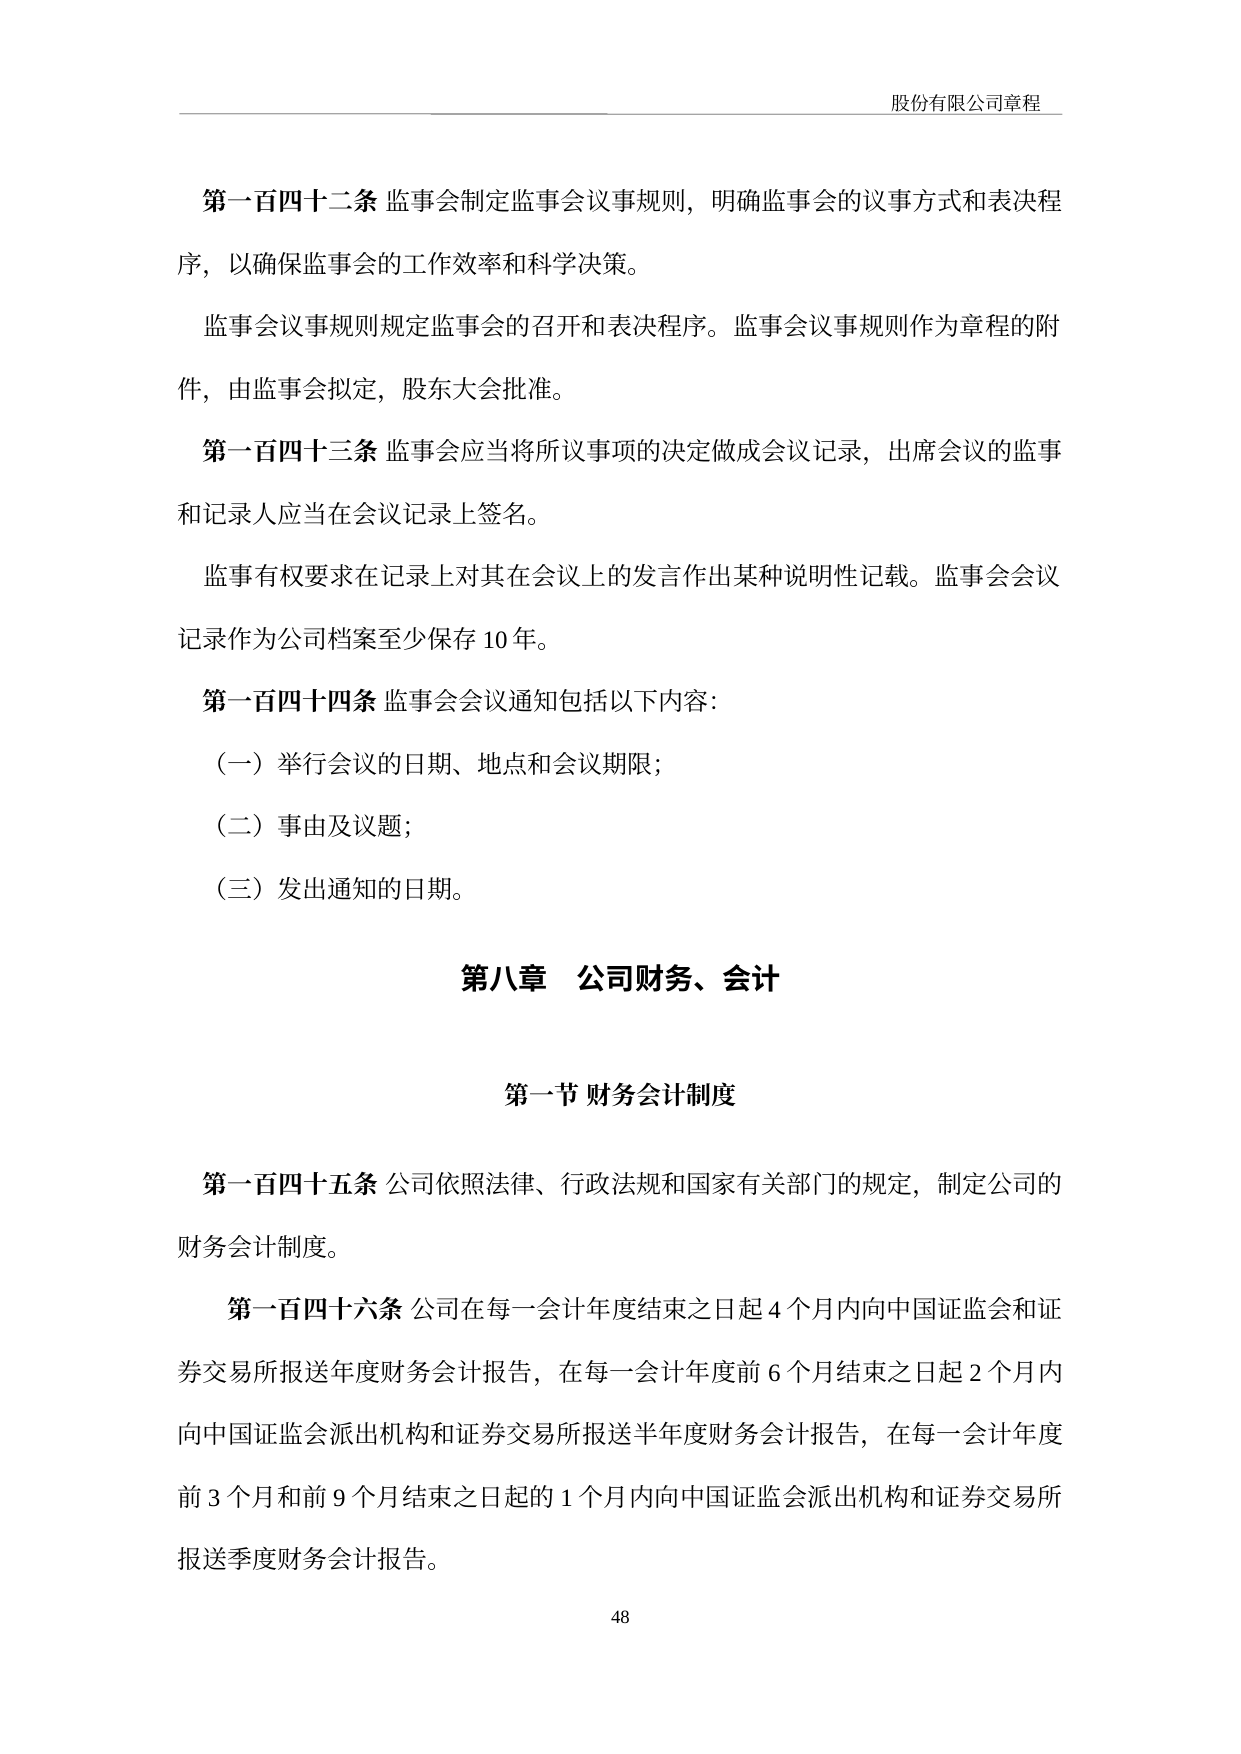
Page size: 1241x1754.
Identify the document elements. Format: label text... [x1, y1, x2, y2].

text 第一百四十六条 公司在每一会计年度结束之日起4个月内向中国证监会和证券交易所报送年度财务会计报告，在每一会计年度前6个月结束之日起2个月内向中国证监会派出机构和证券交易所报送半年度财务会计报告，在每一会计年度前3个月和前9个月结束之日起的1个月内向中国证监会派出机构和证券交易所报送季度财务会计报告。 [177, 1267, 1063, 1579]
text （三）发出通知的日期。 [177, 846, 1063, 908]
text 第一百四十四条 监事会会议通知包括以下内容： [177, 658, 1063, 721]
subtitle 第一节 财务会计制度 [177, 1052, 1063, 1114]
text （二）事由及议题； [177, 783, 1063, 846]
text 第一百四十二条 监事会制定监事会议事规则，明确监事会的议事方式和表决程序，以确保监事会的工作效率和科学决策。 [177, 158, 1063, 283]
text 第一百四十五条 公司依照法律、行政法规和国家有关部门的规定，制定公司的财务会计制度。 [177, 1142, 1063, 1267]
text 第一百四十三条 监事会应当将所议事项的决定做成会议记录，出席会议的监事和记录人应当在会议记录上签名。 [177, 408, 1063, 533]
text （一）举行会议的日期、地点和会议期限； [177, 721, 1063, 783]
subtitle 第八章 公司财务、会计 [177, 935, 1063, 998]
text 监事有权要求在记录上对其在会议上的发言作出某种说明性记载。监事会会议记录作为公司档案至少保存10年。 [177, 533, 1063, 658]
text 监事会议事规则规定监事会的召开和表决程序。监事会议事规则作为章程的附件，由监事会拟定，股东大会批准。 [177, 283, 1063, 408]
